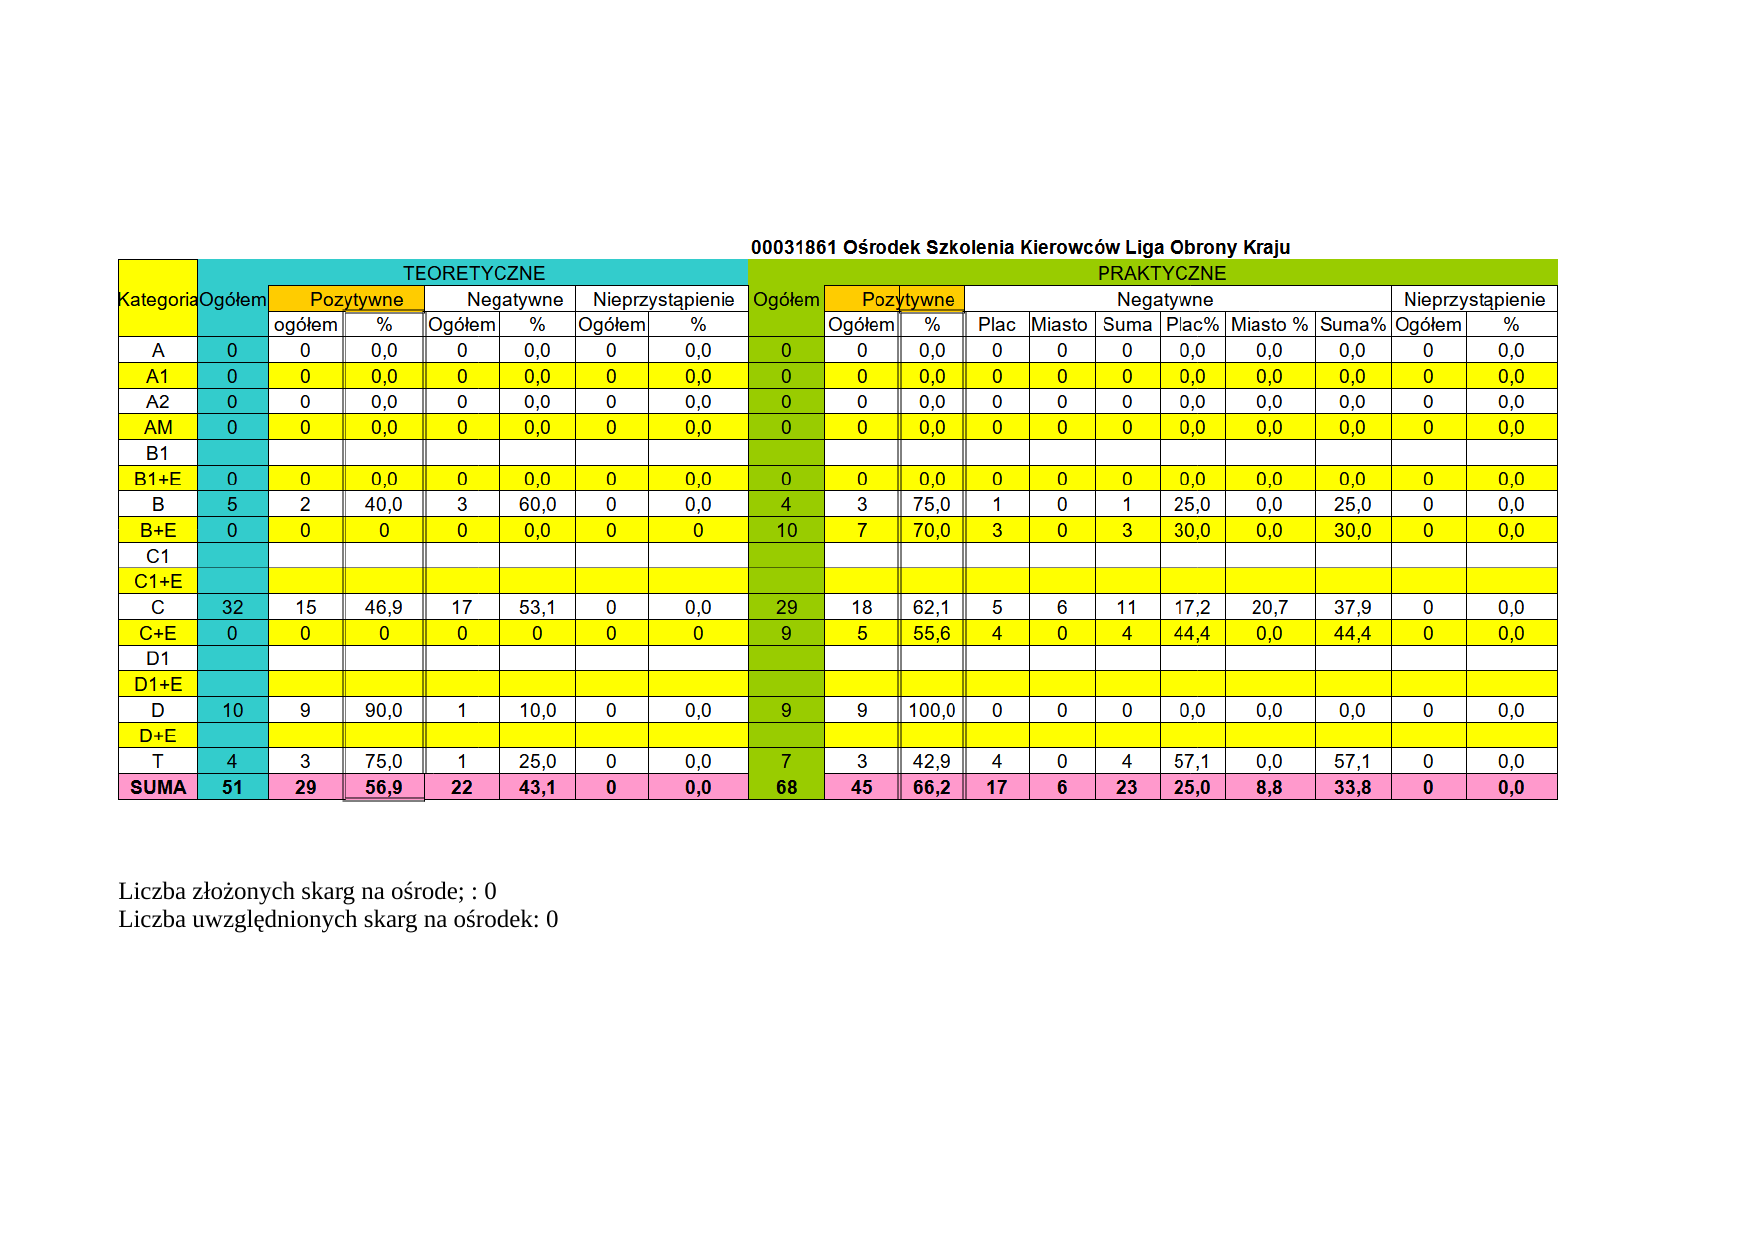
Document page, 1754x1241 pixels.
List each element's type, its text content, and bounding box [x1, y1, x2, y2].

picture [118, 233, 1636, 819]
text Liczba uwzględnionych skarg na ośrodek: 0 [118, 904, 1636, 933]
text Liczba złożonych skarg na ośrode; : 0 [118, 876, 1636, 904]
